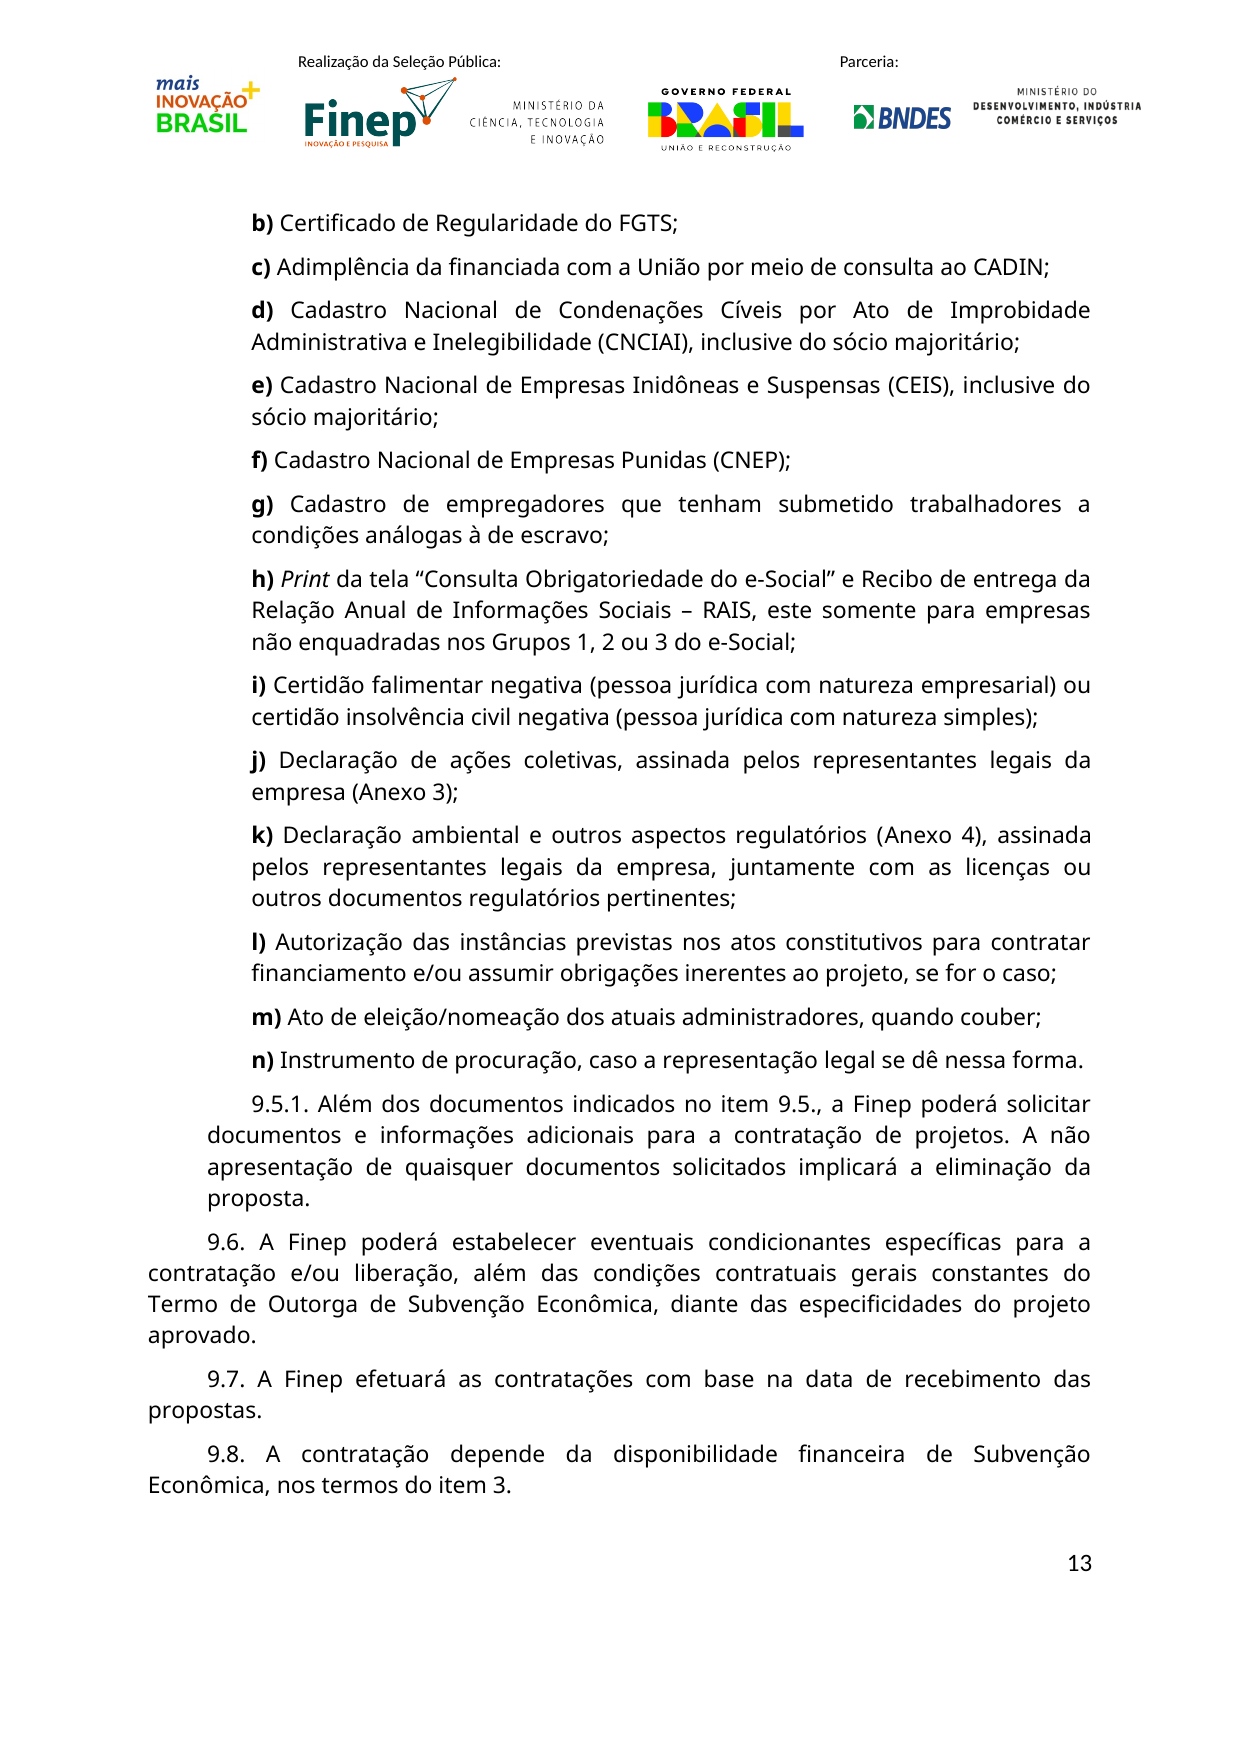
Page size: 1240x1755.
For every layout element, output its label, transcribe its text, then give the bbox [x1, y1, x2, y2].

text c) Adimplência da financiada com a União por meio de consulta ao CADIN; [251, 251, 1092, 282]
text n) Instrumento de procuração, caso a representação legal se dê nessa forma. [251, 1044, 1092, 1076]
text f) Cadastro Nacional de Empresas Punidas (CNEP); [251, 444, 1092, 476]
text 9.8. A contratação depende da disponibilidade financeira de Subvenção Econômica, nos termos do item 3. [148, 1438, 1092, 1501]
text h) Print da tela “Consulta Obrigatoriedade do e-Social” e Recibo de entrega da Relação Anual de Informações Sociais – RAIS, este somente para empresas não enquadradas nos Grupos 1, 2 ou 3 do e-Social; [251, 563, 1092, 657]
text j) Declaração de ações coletivas, assinada pelos representantes legais da empresa (Anexo 3); [251, 744, 1092, 807]
text k) Declaração ambiental e outros aspectos regulatórios (Anexo 4), assinada pelos representantes legais da empresa, juntamente com as licenças ou outros documentos regulatórios pertinentes; [251, 819, 1092, 913]
text l) Autorização das instâncias previstas nos atos constitutivos para contratar financiamento e/ou assumir obrigações inerentes ao projeto, se for o caso; [251, 926, 1092, 988]
text i) Certidão falimentar negativa (pessoa jurídica com natureza empresarial) ou certidão insolvência civil negativa (pessoa jurídica com natureza simples); [251, 669, 1092, 732]
text d) Cadastro Nacional de Condenações Cíveis por Ato de Improbidade Administrativa e Inelegibilidade (CNCIAI), inclusive do sócio majoritário; [251, 294, 1092, 357]
text 9.6. A Finep poderá estabelecer eventuais condicionantes específicas para a contratação e/ou liberação, além das condições contratuais gerais constantes do Termo de Outorga de Subvenção Econômica, diante das especificidades do projeto aprovado. [148, 1226, 1092, 1351]
text b) Certificado de Regularidade do FGTS; [251, 207, 1092, 238]
text g) Cadastro de empregadores que tenham submetido trabalhadores a condições análogas à de escravo; [251, 488, 1092, 551]
text e) Cadastro Nacional de Empresas Inidôneas e Suspensas (CEIS), inclusive do sócio majoritário; [251, 369, 1092, 432]
text m) Ato de eleição/nomeação dos atuais administradores, quando couber; [251, 1001, 1092, 1032]
text 9.5.1. Além dos documentos indicados no item 9.5., a Finep poderá solicitar documentos e informações adicionais para a contratação de projetos. A não apresentação de quaisquer documentos solicitados implicará a eliminação da proposta. [207, 1088, 1092, 1213]
text 9.7. A Finep efetuará as contratações com base na data de recebimento das propostas. [148, 1363, 1092, 1426]
